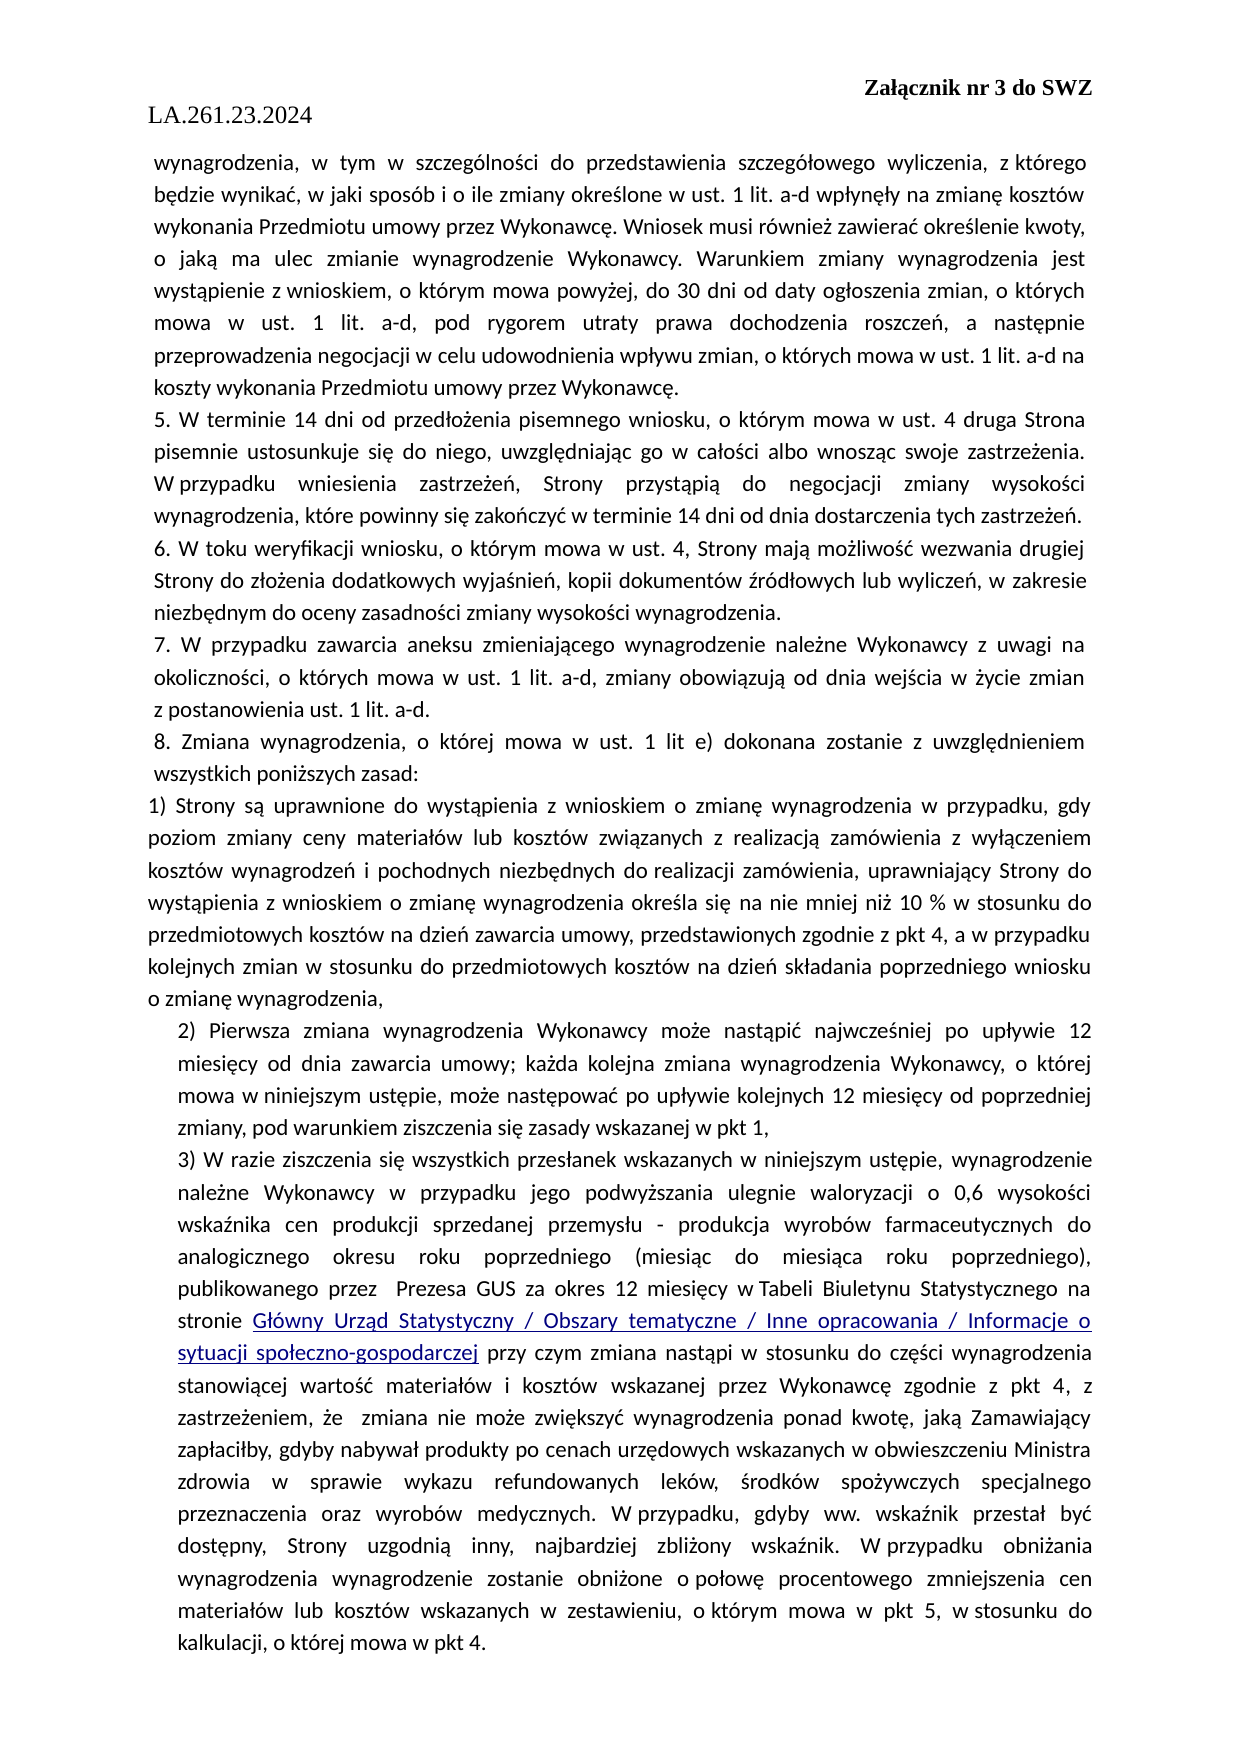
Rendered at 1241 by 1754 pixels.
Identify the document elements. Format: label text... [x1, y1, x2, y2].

text 2) Pierwsza zmiana wynagrodzenia Wykonawcy może nastąpić najwcześniej po upływie 12 miesięcy od dnia zawarcia umowy; każda kolejna zmiana wynagrodzenia Wykonawcy, o której mowa w niniejszym ustępie, może następować po upływie kolejnych 12 miesięcy od poprzedniej zmiany, pod warunkiem ziszczenia się zasady wskazanej w pkt 1, [177, 1017, 1093, 1141]
text 1) Strony są uprawnione do wystąpienia z wnioskiem o zmianę wynagrodzenia w przypadku, gdy poziom zmiany ceny materiałów lub kosztów związanych z realizacją zamówienia z wyłączeniem kosztów wynagrodzeń i pochodnych niezbędnych do realizacji zamówienia, uprawniający Strony do wystąpienia z wnioskiem o zmianę wynagrodzenia określa się na nie mniej niż 10 % w stosunku do przedmiotowych kosztów na dzień zawarcia umowy, przedstawionych zgodnie z pkt 4, a w przypadku kolejnych zmian w stosunku do przedmiotowych kosztów na dzień składania poprzedniego wniosku o zmianę wynagrodzenia, [148, 791, 1093, 1012]
text 8. Zmiana wynagrodzenia, o której mowa w ust. 1 lit e) dokonana zostanie z uwzględnieniem wszystkich poniższych zasad: [153, 727, 1087, 787]
text 6. W toku weryfikacji wniosku, o którym mowa w ust. 4, Strony mają możliwość wezwania drugiej Strony do złożenia dodatkowych wyjaśnień, kopii dokumentów źródłowych lub wyliczeń, w zakresie niezbędnym do oceny zasadności zmiany wysokości wynagrodzenia. [153, 534, 1087, 626]
text 3) W razie ziszczenia się wszystkich przesłanek wskazanych w niniejszym ustępie, wynagrodzenie należne Wykonawcy w przypadku jego podwyższania ulegnie waloryzacji o 0,6 wysokości wskaźnika cen produkcji sprzedanej przemysłu - produkcja wyrobów farmaceutycznych do analogicznego okresu roku poprzedniego (miesiąc do miesiąca roku poprzedniego), publikowanego przez Prezesa GUS za okres 12 miesięcy w Tabeli Biuletynu Statystycznego na stronie Główny Urząd Statystyczny / Obszary tematyczne / Inne opracowania / Informacje o sytuacji społeczno-gospodarczej przy czym zmiana nastąpi w stosunku do części wynagrodzenia stanowiącej wartość materiałów i kosztów wskazanej przez Wykonawcę zgodnie z pkt 4, z zastrzeżeniem, że zmiana nie może zwiększyć wynagrodzenia ponad kwotę, jaką Zamawiający zapłaciłby, gdyby nabywał produkty po cenach urzędowych wskazanych w obwieszczeniu Ministra zdrowia w sprawie wykazu refundowanych leków, środków spożywczych specjalnego przeznaczenia oraz wyrobów medycznych. W przypadku, gdyby ww. wskaźnik przestał być dostępny, Strony uzgodnią inny, najbardziej zbliżony wskaźnik. W przypadku obniżania wynagrodzenia wynagrodzenie zostanie obniżone o połowę procentowego zmniejszenia cen materiałów lub kosztów wskazanych w zestawieniu, o którym mowa w pkt 5, w stosunku do kalkulacji, o której mowa w pkt 4. [177, 1145, 1093, 1656]
text 7. W przypadku zawarcia aneksu zmieniającego wynagrodzenie należne Wykonawcy z uwagi na okoliczności, o których mowa w ust. 1 lit. a-d, zmiany obowiązują od dnia wejścia w życie zmian z postanowienia ust. 1 lit. a-d. [153, 630, 1087, 723]
text wynagrodzenia, w tym w szczególności do przedstawienia szczegółowego wyliczenia, z którego będzie wynikać, w jaki sposób i o ile zmiany określone w ust. 1 lit. a-d wpłynęły na zmianę kosztów wykonania Przedmiotu umowy przez Wykonawcę. Wniosek musi również zawierać określenie kwoty, o jaką ma ulec zmianie wynagrodzenie Wykonawcy. Warunkiem zmiany wynagrodzenia jest wystąpienie z wnioskiem, o którym mowa powyżej, do 30 dni od daty ogłoszenia zmian, o których mowa w ust. 1 lit. a-d, pod rygorem utraty prawa dochodzenia roszczeń, a następnie przeprowadzenia negocjacji w celu udowodnienia wpływu zmian, o których mowa w ust. 1 lit. a-d na koszty wykonania Przedmiotu umowy przez Wykonawcę. [153, 148, 1087, 401]
text 5. W terminie 14 dni od przedłożenia pisemnego wniosku, o którym mowa w ust. 4 druga Strona pisemnie ustosunkuje się do niego, uwzględniając go w całości albo wnosząc swoje zastrzeżenia. W przypadku wniesienia zastrzeżeń, Strony przystąpią do negocjacji zmiany wysokości wynagrodzenia, które powinny się zakończyć w terminie 14 dni od dnia dostarczenia tych zastrzeżeń. [153, 405, 1087, 530]
